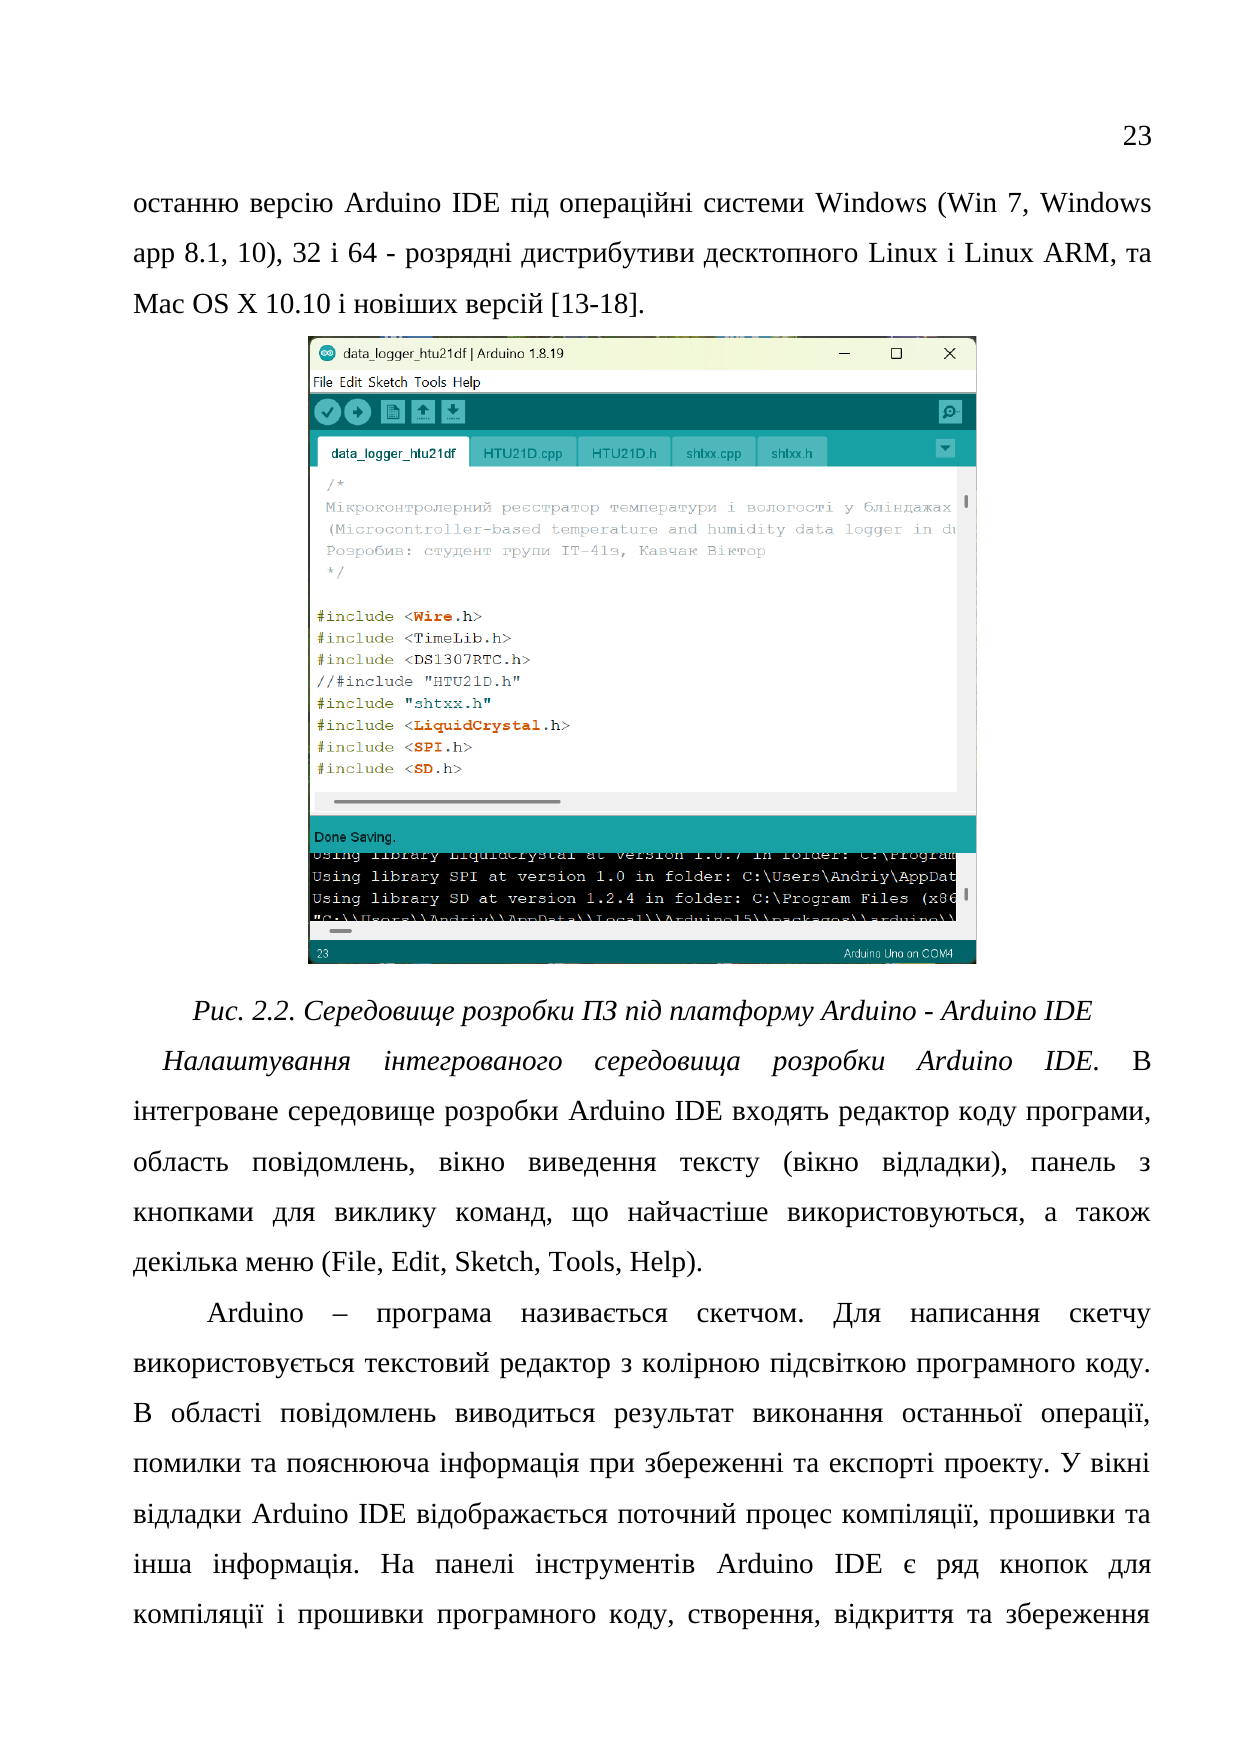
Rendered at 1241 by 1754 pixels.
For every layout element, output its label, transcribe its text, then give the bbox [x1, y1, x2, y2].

text Налаштування інтегрованого середовища розробки Arduino IDE. В інтегроване середовище розробки Arduino IDE входять редактор коду програми, область повідомлень, вікно виведення тексту (вікно відладки), панель з кнопками для виклику команд, що найчастіше використовуються, а також декілька меню (File, Edit, Sketch, Tools, Help). [133, 1043, 1152, 1278]
text Arduino – програма називається скетчом. Для написання скетчу використовується текстовий редактор з колірною підсвіткою програмного коду. В області повідомлень виводиться результат виконання останньої операції, помилки та пояснююча інформація при збереженні та експорті проекту. У вікні відладки Arduino IDE відображається поточний процес компіляції, прошивки та інша інформація. На панелі інструментів Arduino IDE є ряд кнопок для компіляції і прошивки програмного коду, створення, відкриття та збереження [133, 1295, 1152, 1630]
picture [308, 336, 977, 964]
text Рис. 2.2. Середовище розробки ПЗ під платформу Arduino - Arduino IDE [133, 993, 1152, 1026]
text останню версію Arduino IDE під операційні системи Windows (Win 7, Windows app 8.1, 10), 32 і 64 - розрядні дистрибутиви десктопного Linux і Linux ARM, та Mac OS X 10.10 і новіших версій [13-18]. [133, 185, 1152, 319]
